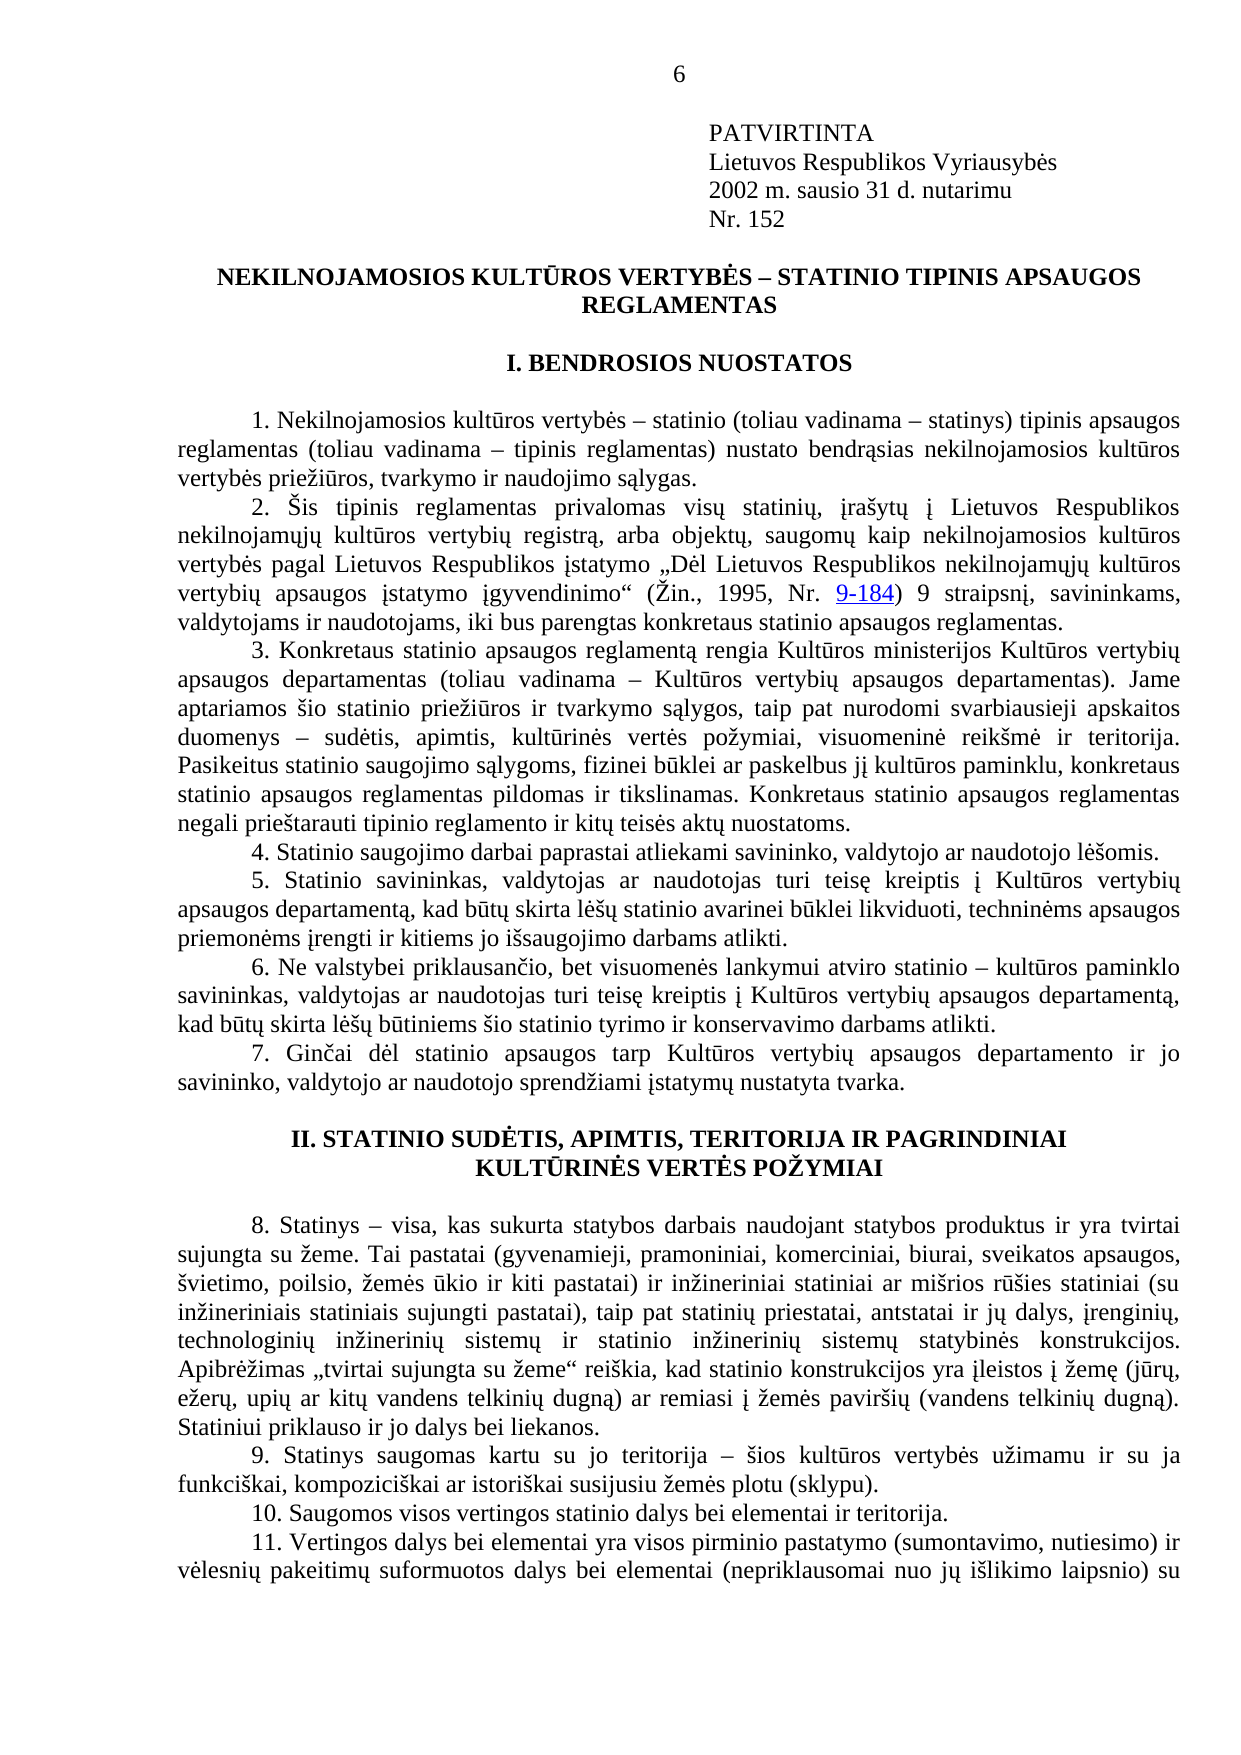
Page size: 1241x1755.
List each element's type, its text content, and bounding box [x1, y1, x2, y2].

text 4. Statinio saugojimo darbai paprastai atliekami savininko, valdytojo ar naudotojo lėšomis. [177, 837, 1181, 866]
text 2002 m. sausio 31 d. nutarimu [177, 176, 1181, 204]
text 3. Konkretaus statinio apsaugos reglamentą rengia Kultūros ministerijos Kultūros vertybių apsaugos departamentas (toliau vadinama – Kultūros vertybių apsaugos departamentas). Jame aptariamos šio statinio priežiūros ir tvarkymo sąlygos, taip pat nurodomi svarbiausieji apskaitos duomenys – sudėtis, apimtis, kultūrinės vertės požymiai, visuomeninė reikšmė ir teritorija. Pasikeitus statinio saugojimo sąlygoms, fizinei būklei ar paskelbus jį kultūros paminklu, konkretaus statinio apsaugos reglamentas pildomas ir tikslinamas. Konkretaus statinio apsaugos reglamentas negali prieštarauti tipinio reglamento ir kitų teisės aktų nuostatoms. [177, 636, 1181, 837]
text 9. Statinys saugomas kartu su jo teritorija – šios kultūros vertybės užimamu ir su ja funkciškai, kompoziciškai ar istoriškai susijusiu žemės plotu (sklypu). [177, 1441, 1181, 1498]
text 11. Vertingos dalys bei elementai yra visos pirminio pastatymo (sumontavimo, nutiesimo) ir vėlesnių pakeitimų suformuotos dalys bei elementai (nepriklausomai nuo jų išlikimo laipsnio) su [177, 1527, 1181, 1584]
text 10. Saugomos visos vertingos statinio dalys bei elementai ir teritorija. [177, 1498, 1181, 1527]
text Nr. 152 [177, 204, 1181, 233]
text II. STATINIO SUDĖTIS, APIMTIS, TERITORIJA IR PAGRINDINIAI [177, 1124, 1181, 1153]
text NEKILNOJAMOSIOS KULTŪROS VERTYBĖS – STATINIO TIPINIS APSAUGOS [177, 262, 1181, 291]
text 1. Nekilnojamosios kultūros vertybės – statinio (toliau vadinama – statinys) tipinis apsaugos reglamentas (toliau vadinama – tipinis reglamentas) nustato bendrąsias nekilnojamosios kultūros vertybės priežiūros, tvarkymo ir naudojimo sąlygas. [177, 406, 1181, 492]
text KULTŪRINĖS VERTĖS POŽYMIAI [177, 1153, 1181, 1182]
text REGLAMENTAS [177, 291, 1181, 319]
text 8. Statinys – visa, kas sukurta statybos darbais naudojant statybos produktus ir yra tvirtai sujungta su žeme. Tai pastatai (gyvenamieji, pramoniniai, komerciniai, biurai, sveikatos apsaugos, švietimo, poilsio, žemės ūkio ir kiti pastatai) ir inžineriniai statiniai ar mišrios rūšies statiniai (su inžineriniais statiniais sujungti pastatai), taip pat statinių priestatai, antstatai ir jų dalys, įrenginių, technologinių inžinerinių sistemų ir statinio inžinerinių sistemų statybinės konstrukcijos. Apibrėžimas „tvirtai sujungta su žeme“ reiškia, kad statinio konstrukcijos yra įleistos į žemę (jūrų, ežerų, upių ar kitų vandens telkinių dugną) ar remiasi į žemės paviršių (vandens telkinių dugną). Statiniui priklauso ir jo dalys bei liekanos. [177, 1211, 1181, 1441]
text 5. Statinio savininkas, valdytojas ar naudotojas turi teisę kreiptis į Kultūros vertybių apsaugos departamentą, kad būtų skirta lėšų statinio avarinei būklei likviduoti, techninėms apsaugos priemonėms įrengti ir kitiems jo išsaugojimo darbams atlikti. [177, 866, 1181, 952]
text 6. Ne valstybei priklausančio, bet visuomenės lankymui atviro statinio – kultūros paminklo savininkas, valdytojas ar naudotojas turi teisę kreiptis į Kultūros vertybių apsaugos departamentą, kad būtų skirta lėšų būtiniems šio statinio tyrimo ir konservavimo darbams atlikti. [177, 952, 1181, 1038]
text 2. Šis tipinis reglamentas privalomas visų statinių, įrašytų į Lietuvos Respublikos nekilnojamųjų kultūros vertybių registrą, arba objektų, saugomų kaip nekilnojamosios kultūros vertybės pagal Lietuvos Respublikos įstatymo „Dėl Lietuvos Respublikos nekilnojamųjų kultūros vertybių apsaugos įstatymo įgyvendinimo“ (Žin., 1995, Nr. 9-184) 9 straipsnį, savininkams, valdytojams ir naudotojams, iki bus parengtas konkretaus statinio apsaugos reglamentas. [177, 492, 1181, 636]
text 7. Ginčai dėl statinio apsaugos tarp Kultūros vertybių apsaugos departamento ir jo savininko, valdytojo ar naudotojo sprendžiami įstatymų nustatyta tvarka. [177, 1038, 1181, 1096]
text PATVIRTINTA [177, 118, 1181, 147]
text Lietuvos Respublikos Vyriausybės [177, 147, 1181, 176]
text I. BENDROSIOS NUOSTATOS [177, 348, 1181, 377]
